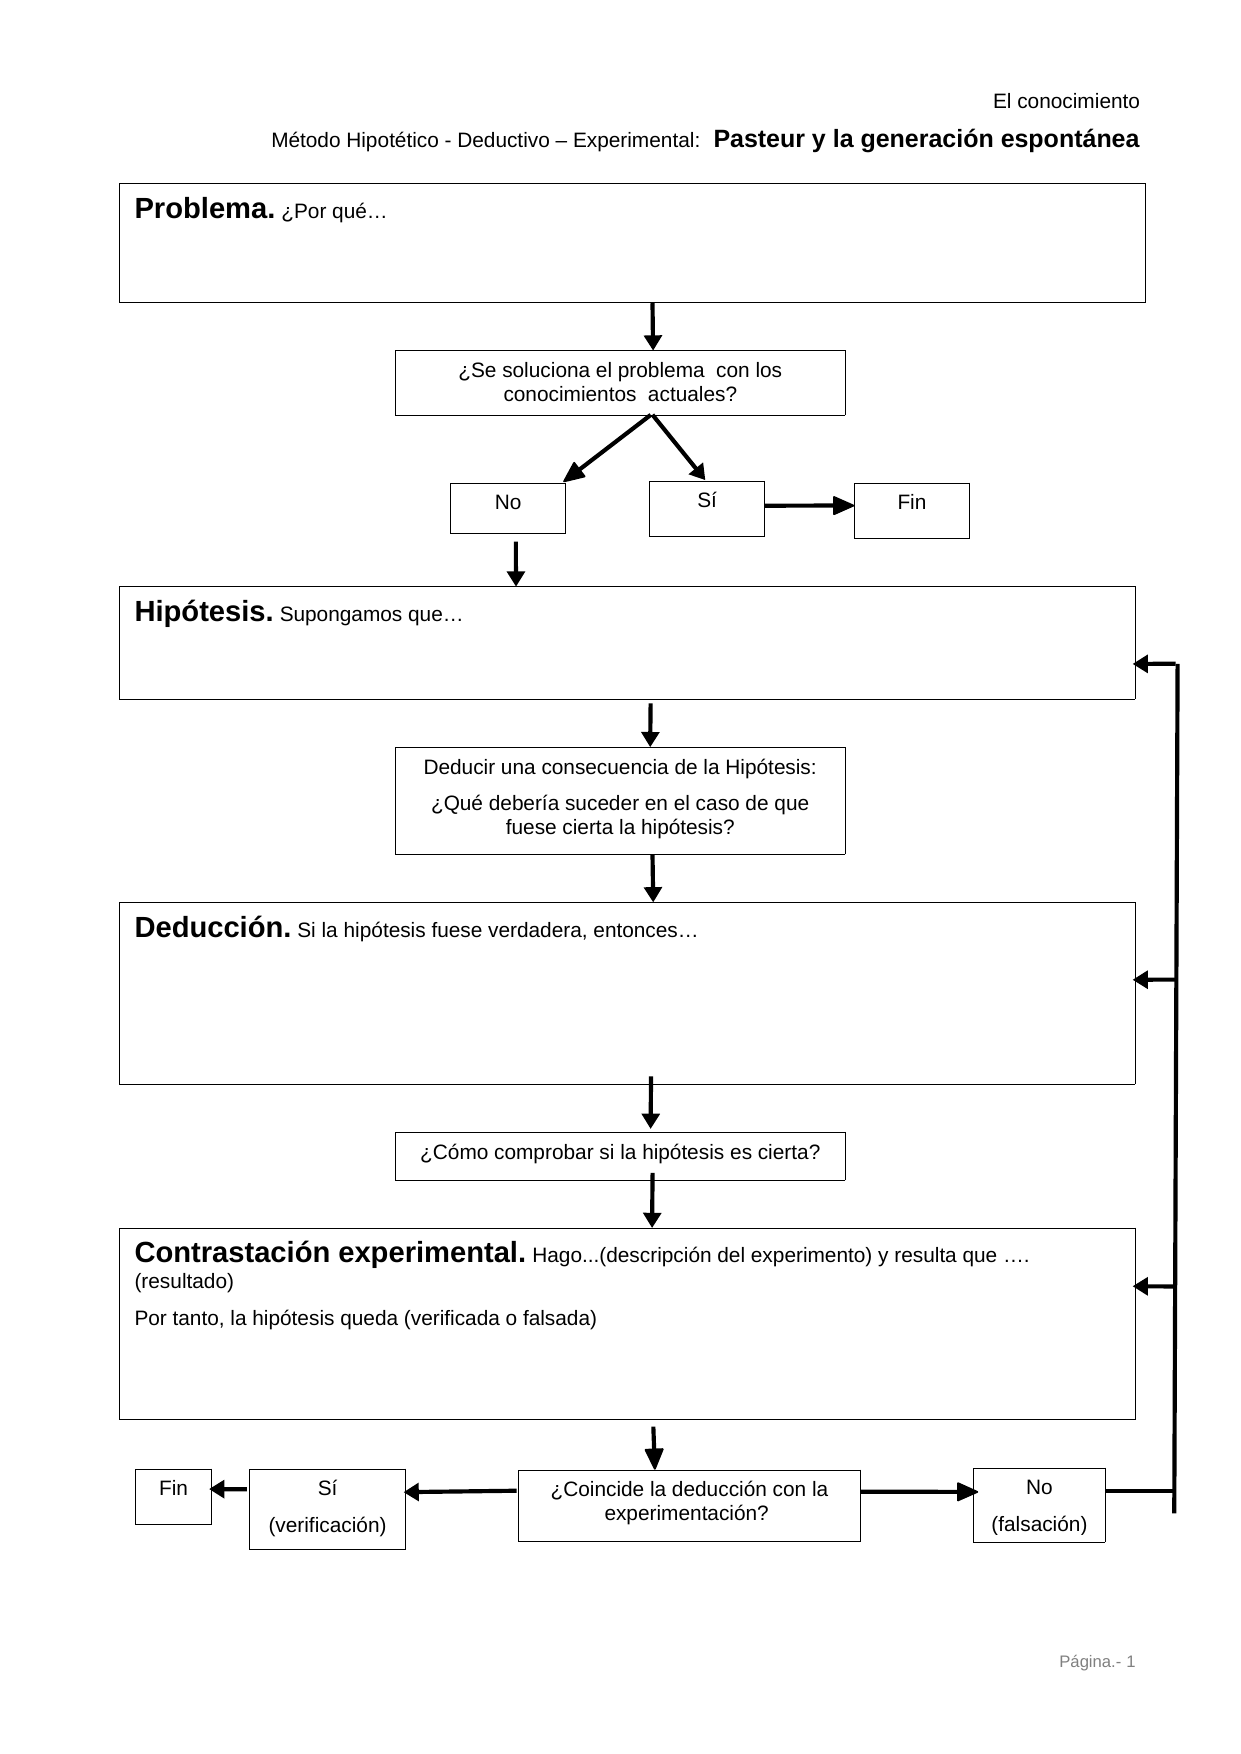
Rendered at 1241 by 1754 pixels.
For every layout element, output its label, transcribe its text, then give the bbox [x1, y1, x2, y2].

text Contrastación experimental. Hago...(descripción del experimento) y resulta que …. (resultado) [134, 1235, 1120, 1293]
text Hipótesis. Supongamos que… [134, 594, 1120, 627]
text ¿Cómo comprobar si la hipótesis es cierta? [410, 1139, 830, 1163]
text ¿Qué debería suceder en el caso de que fuese cierta la hipótesis? [410, 791, 830, 839]
text Deducir una consecuencia de la Hipótesis: [410, 754, 830, 778]
text ¿Se soluciona el problema con los conocimientos actuales? [410, 358, 830, 406]
text Problema. ¿Por qué… [134, 191, 1130, 224]
text Fin [869, 490, 954, 514]
text (falsación) [988, 1511, 1090, 1534]
text Fin [150, 1476, 197, 1500]
text (verificación) [264, 1512, 391, 1536]
text No [465, 490, 550, 514]
text Deducción. Si la hipótesis fuese verdadera, entonces… [134, 910, 1120, 943]
text Sí [664, 488, 749, 512]
text Por tanto, la hipótesis queda (verificada o falsada) [134, 1305, 1120, 1329]
text Sí [264, 1476, 391, 1500]
text No [988, 1475, 1090, 1499]
text ¿Coincide la deducción con la experimentación? [533, 1477, 845, 1525]
